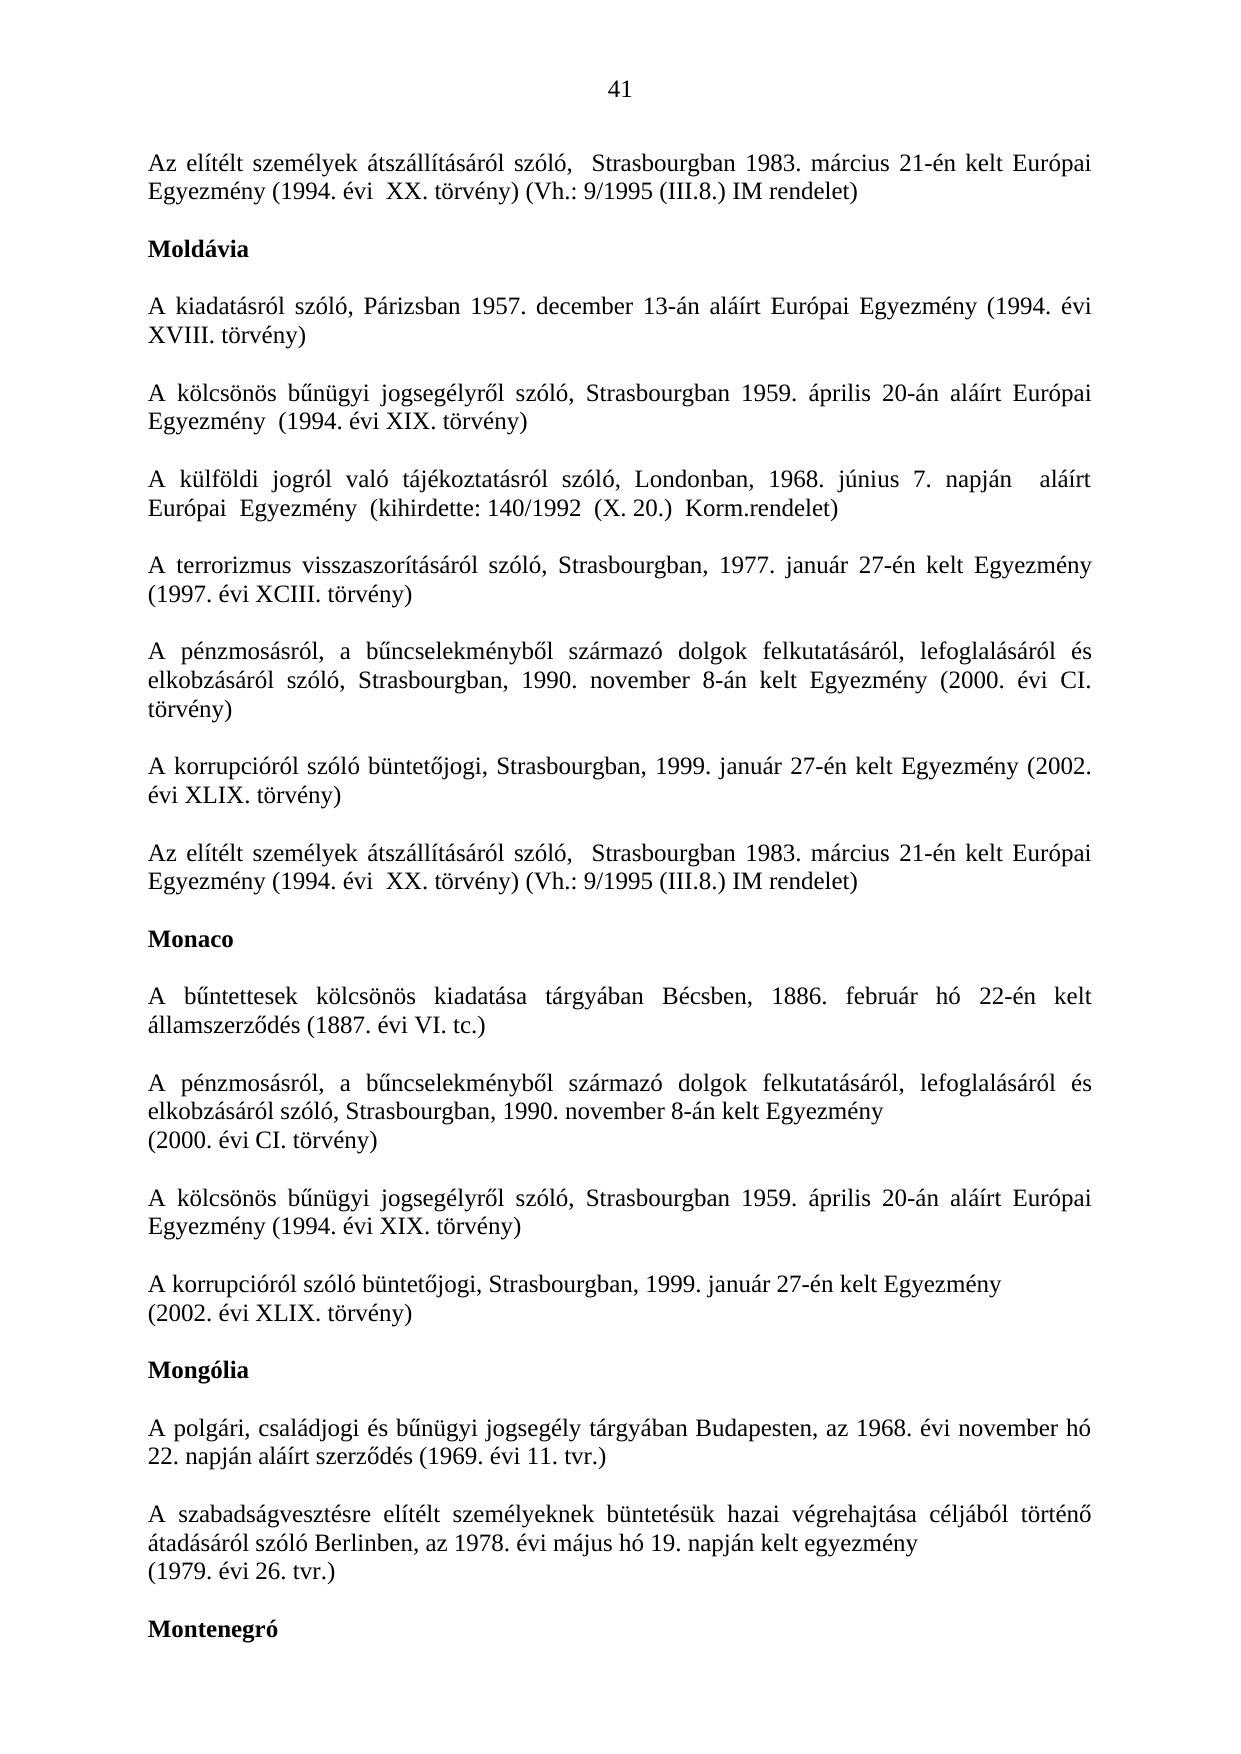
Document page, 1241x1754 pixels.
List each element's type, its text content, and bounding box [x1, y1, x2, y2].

text A kölcsönös bűnügyi jogsegélyről szóló, Strasbourgban 1959. április 20-án aláírt Európai Egyezmény (1994. évi XIX. törvény) [148, 1183, 1093, 1240]
text (1979. évi 26. tvr.) [148, 1556, 1093, 1585]
text A polgári, családjogi és bűnügyi jogsegély tárgyában Budapesten, az 1968. évi november hó 22. napján aláírt szerződés (1969. évi 11. tvr.) [148, 1413, 1093, 1470]
text A pénzmosásról, a bűncselekményből származó dolgok felkutatásáról, lefoglalásáról és elkobzásáról szóló, Strasbourgban, 1990. november 8-án kelt Egyezmény (2000. évi CI. törvény) [148, 636, 1093, 723]
text A szabadságvesztésre elítélt személyeknek büntetésük hazai végrehajtása céljából történő átadásáról szóló Berlinben, az 1978. évi május hó 19. napján kelt egyezmény [148, 1499, 1093, 1556]
text Montenegró [148, 1614, 1093, 1643]
text A bűntettesek kölcsönös kiadatása tárgyában Bécsben, 1886. február hó 22-én kelt államszerződés (1887. évi VI. tc.) [148, 981, 1093, 1039]
text Moldávia [148, 234, 1093, 263]
text A terrorizmus visszaszorításáról szóló, Strasbourgban, 1977. január 27-én kelt Egyezmény (1997. évi XCIII. törvény) [148, 550, 1093, 608]
text Monaco [148, 924, 1093, 953]
text (2000. évi CI. törvény) [148, 1125, 1093, 1154]
text Az elítélt személyek átszállításáról szóló, Strasbourgban 1983. március 21-én kelt Európai Egyezmény (1994. évi XX. törvény) (Vh.: 9/1995 (III.8.) IM rendelet) [148, 148, 1093, 205]
text A kiadatásról szóló, Párizsban 1957. december 13-án aláírt Európai Egyezmény (1994. évi XVIII. törvény) [148, 291, 1093, 349]
text Mongólia [148, 1355, 1093, 1384]
text A korrupcióról szóló büntetőjogi, Strasbourgban, 1999. január 27-én kelt Egyezmény [148, 1269, 1093, 1298]
text (2002. évi XLIX. törvény) [148, 1298, 1093, 1326]
text A kölcsönös bűnügyi jogsegélyről szóló, Strasbourgban 1959. április 20-án aláírt Európai Egyezmény (1994. évi XIX. törvény) [148, 378, 1093, 435]
text A pénzmosásról, a bűncselekményből származó dolgok felkutatásáról, lefoglalásáról és elkobzásáról szóló, Strasbourgban, 1990. november 8-án kelt Egyezmény [148, 1068, 1093, 1125]
text A korrupcióról szóló büntetőjogi, Strasbourgban, 1999. január 27-én kelt Egyezmény (2002. évi XLIX. törvény) [148, 751, 1093, 809]
text Az elítélt személyek átszállításáról szóló, Strasbourgban 1983. március 21-én kelt Európai Egyezmény (1994. évi XX. törvény) (Vh.: 9/1995 (III.8.) IM rendelet) [148, 838, 1093, 895]
text A külföldi jogról való tájékoztatásról szóló, Londonban, 1968. június 7. napján aláírt Európai Egyezmény (kihirdette: 140/1992 (X. 20.) Korm.rendelet) [148, 464, 1093, 521]
